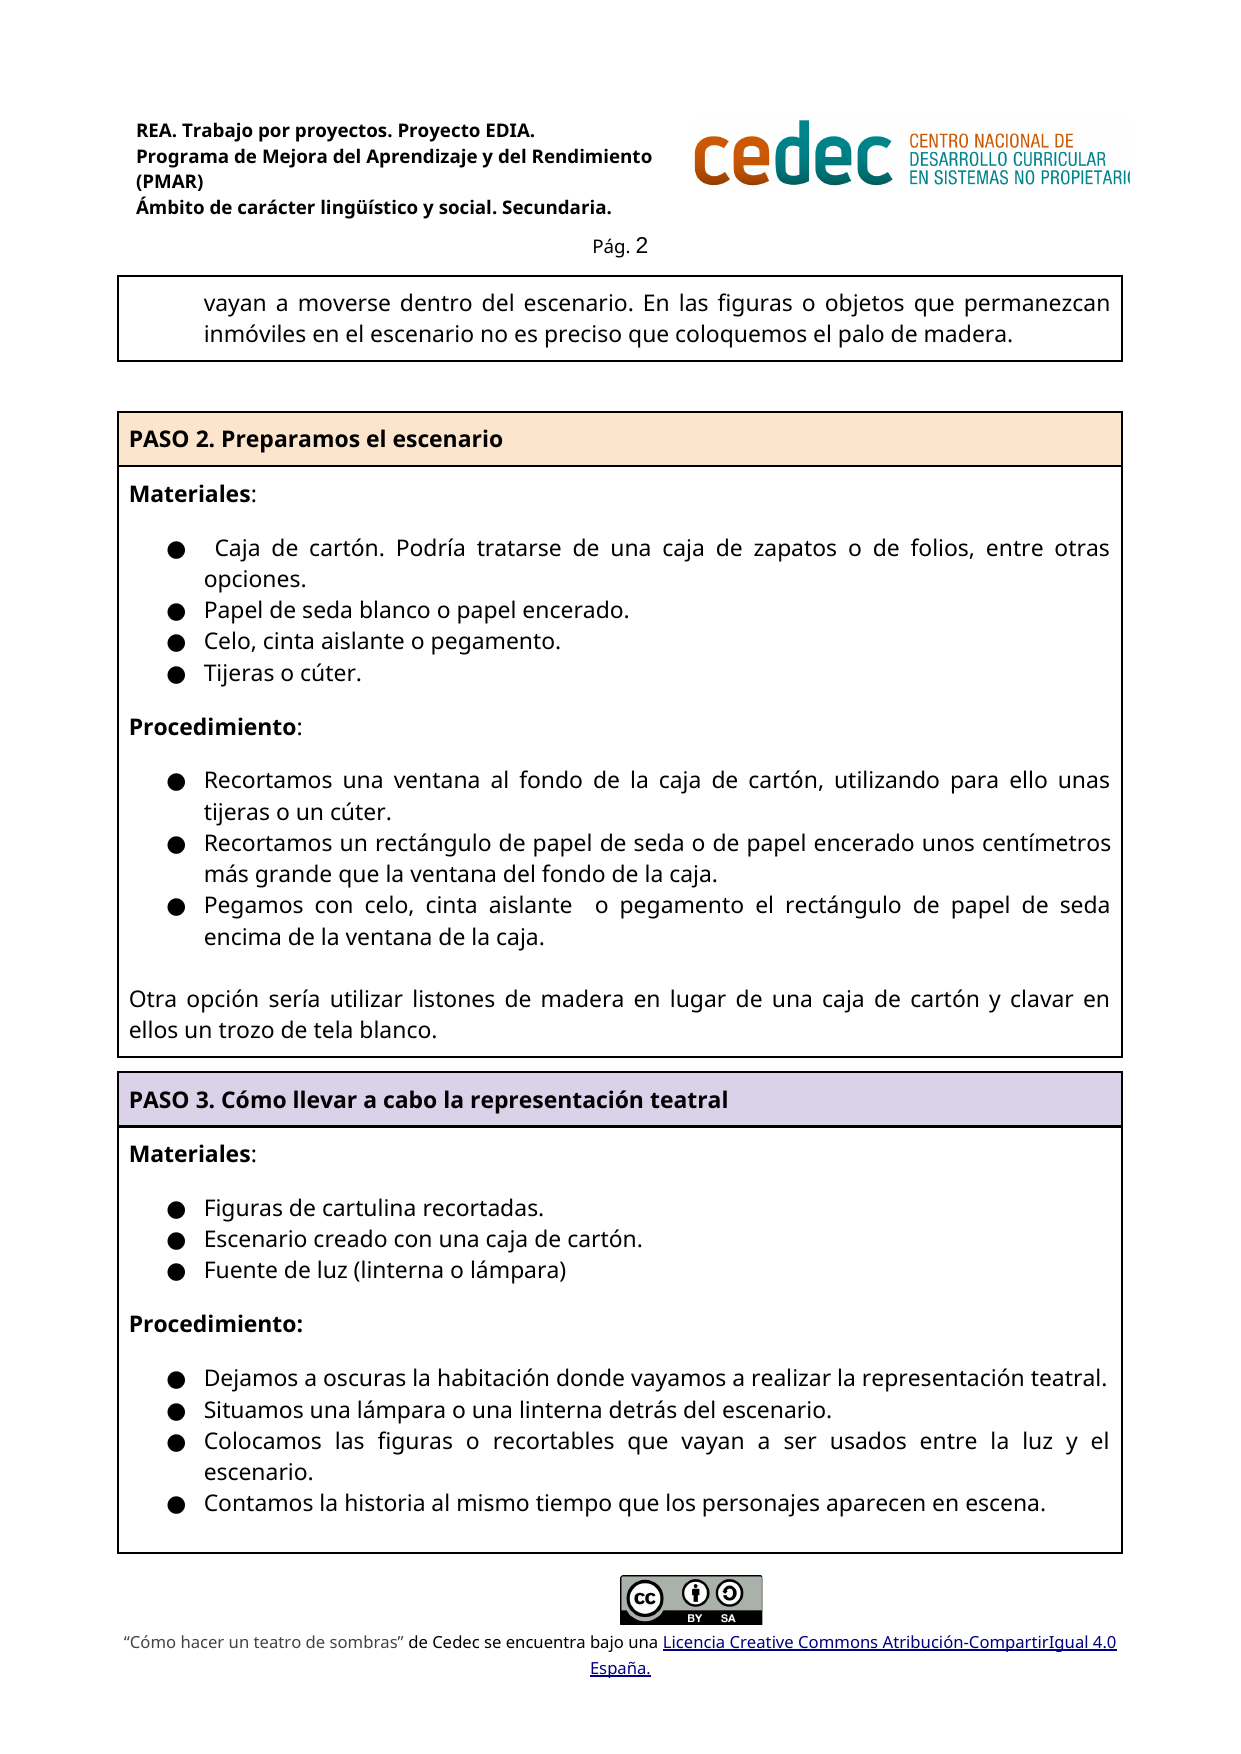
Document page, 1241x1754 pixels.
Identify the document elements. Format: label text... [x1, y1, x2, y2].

table_cell Materiales: Caja de cartón. Podría tratarse de una caja de zapatos o de folios, entre otras opciones. Papel de seda blanco o papel encerado. Celo, cinta aislante o pegamento. Tijeras o cúter. Procedimiento: Recortamos una ventana al fondo de la caja de cartón, utilizando para ello unas tijeras o un cúter. Recortamos un rectángulo de papel de seda o de papel encerado unos centímetros más grande que la ventana del fondo de la caja. Pegamos con celo, cinta aislante o pegamento el rectángulo de papel de seda encima de la ventana de la caja. Otra opción sería utilizar listones de madera en lugar de una caja de cartón y clavar en ellos un trozo de tela blanco. [119, 467, 1121, 1056]
table_cell vayan a moverse dentro del escenario. En las figuras o objetos que permanezcan inmóviles en el escenario no es preciso que coloquemos el palo de madera. [119, 277, 1121, 360]
picture [693, 117, 1130, 187]
picture [620, 1575, 763, 1625]
table_header PASO 3. Cómo llevar a cabo la representación teatral [119, 1073, 1121, 1125]
table_cell Materiales: Figuras de cartulina recortadas. Escenario creado con una caja de cartón. Fuente de luz (linterna o lámpara) Procedimiento: Dejamos a oscuras la habitación donde vayamos a realizar la representación teatral. Situamos una lámpara o una linterna detrás del escenario. Colocamos las figuras o recortables que vayan a ser usados entre la luz y el escenario. Contamos la historia al mismo tiempo que los personajes aparecen en escena. Trucos: Es muy útil utilizar una linterna frontal para no tener que preocuparnos de dónde colocamos el foco de luz. Si situamos el escenario al borde de una mesa, podremos agacharnos y moverlas figuras de cartulina desde abajo sin ser vistos. Es conveniente ensayar varias veces antes de llevar a cabo la representación final. [119, 1128, 1121, 1552]
table_header PASO 2. Preparamos el escenario [119, 413, 1121, 465]
